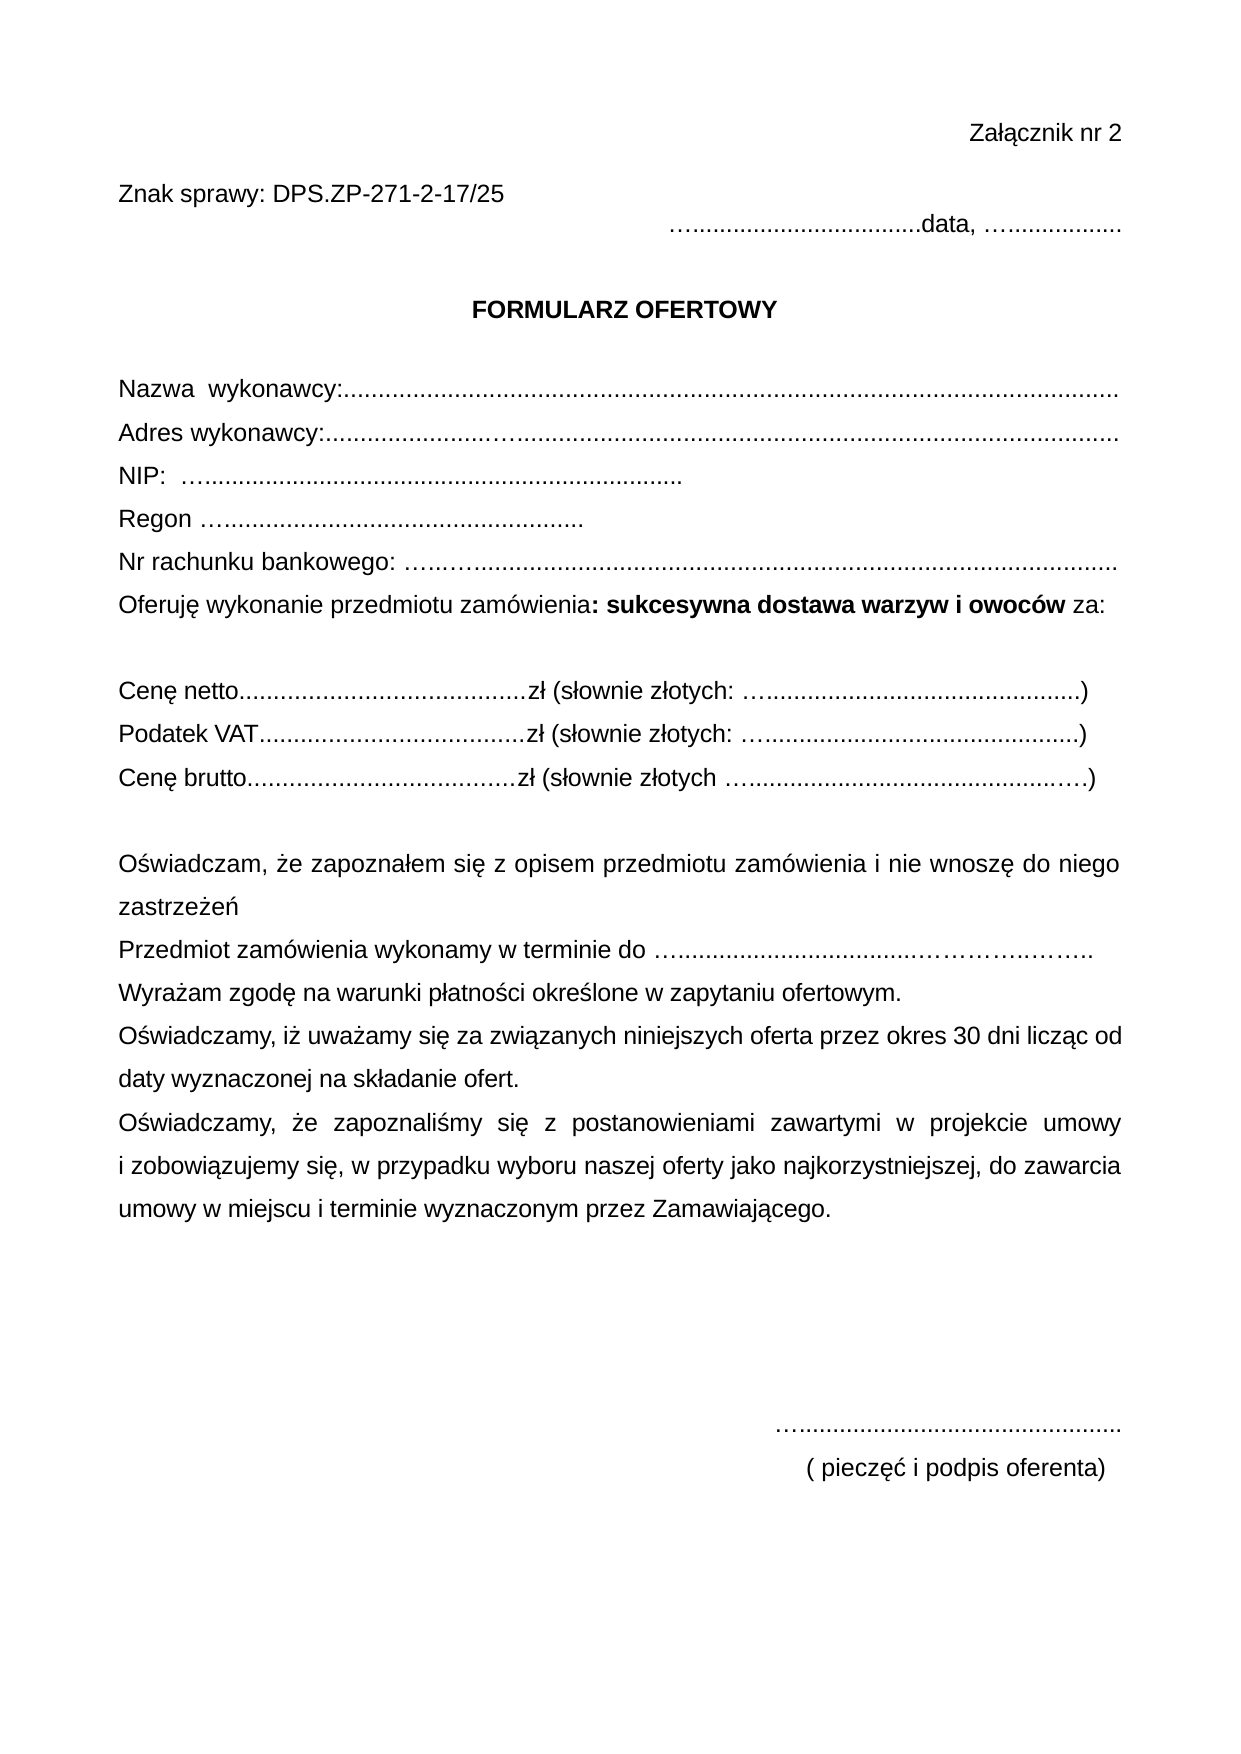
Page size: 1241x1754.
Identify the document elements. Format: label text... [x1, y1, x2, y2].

list Znak sprawy: DPS.ZP-271-2-17/25 [118, 174, 1122, 209]
text Przedmiot zamówienia wykonamy w terminie do …...................................…………..…….. [118, 935, 1122, 964]
text …................................................ [118, 1366, 1122, 1438]
list Nr rachunku bankowego: …...…............................................................................................. [83, 547, 1122, 576]
list FORMULARZ OFERTOWY [121, 295, 1122, 324]
text Podatek VAT zł (słownie złotych: …..............................................) [118, 719, 1122, 748]
text Oświadczamy, iż uważamy się za związanych niniejszych oferta przez okres 30 dni licząc od daty wyznaczonej na składanie ofert. [118, 1021, 1122, 1093]
list Adres wykonawcy:........................…....................................................................................... [83, 418, 1122, 446]
text Cenę brutto zł (słownie złotych ….............................................….) [118, 763, 1122, 791]
list Załącznik nr 2 [118, 118, 1122, 147]
list Wyrażam zgodę na warunki płatności określone w zapytaniu ofertowym. [118, 978, 1122, 1007]
text Cenę netto zł (słownie złotych: …..............................................) [118, 676, 1122, 705]
list NIP: …....................................................................... [83, 461, 1122, 489]
text Oświadczamy, że zapoznaliśmy się z postanowieniami zawartymi w projekcie umowy i zobowiązujemy się, w przypadku wyboru naszej oferty jako najkorzystniejszej, do zawarcia umowy w miejscu i terminie wyznaczonym przez Zamawiającego. [118, 1108, 1122, 1223]
list Oferuję wykonanie przedmiotu zamówienia: sukcesywna dostawa warzyw i owoców za: [83, 590, 1122, 619]
text ( pieczęć i podpis oferenta) [118, 1453, 1122, 1481]
text Oświadczam, że zapoznałem się z opisem przedmiotu zamówienia i nie wnoszę do niego zastrzeżeń [118, 849, 1122, 921]
list …..................................data, …................. [121, 209, 1122, 238]
list Nazwa wykonawcy:................................................................................................................ [83, 374, 1122, 403]
list Regon ….................................................... [83, 504, 1122, 533]
